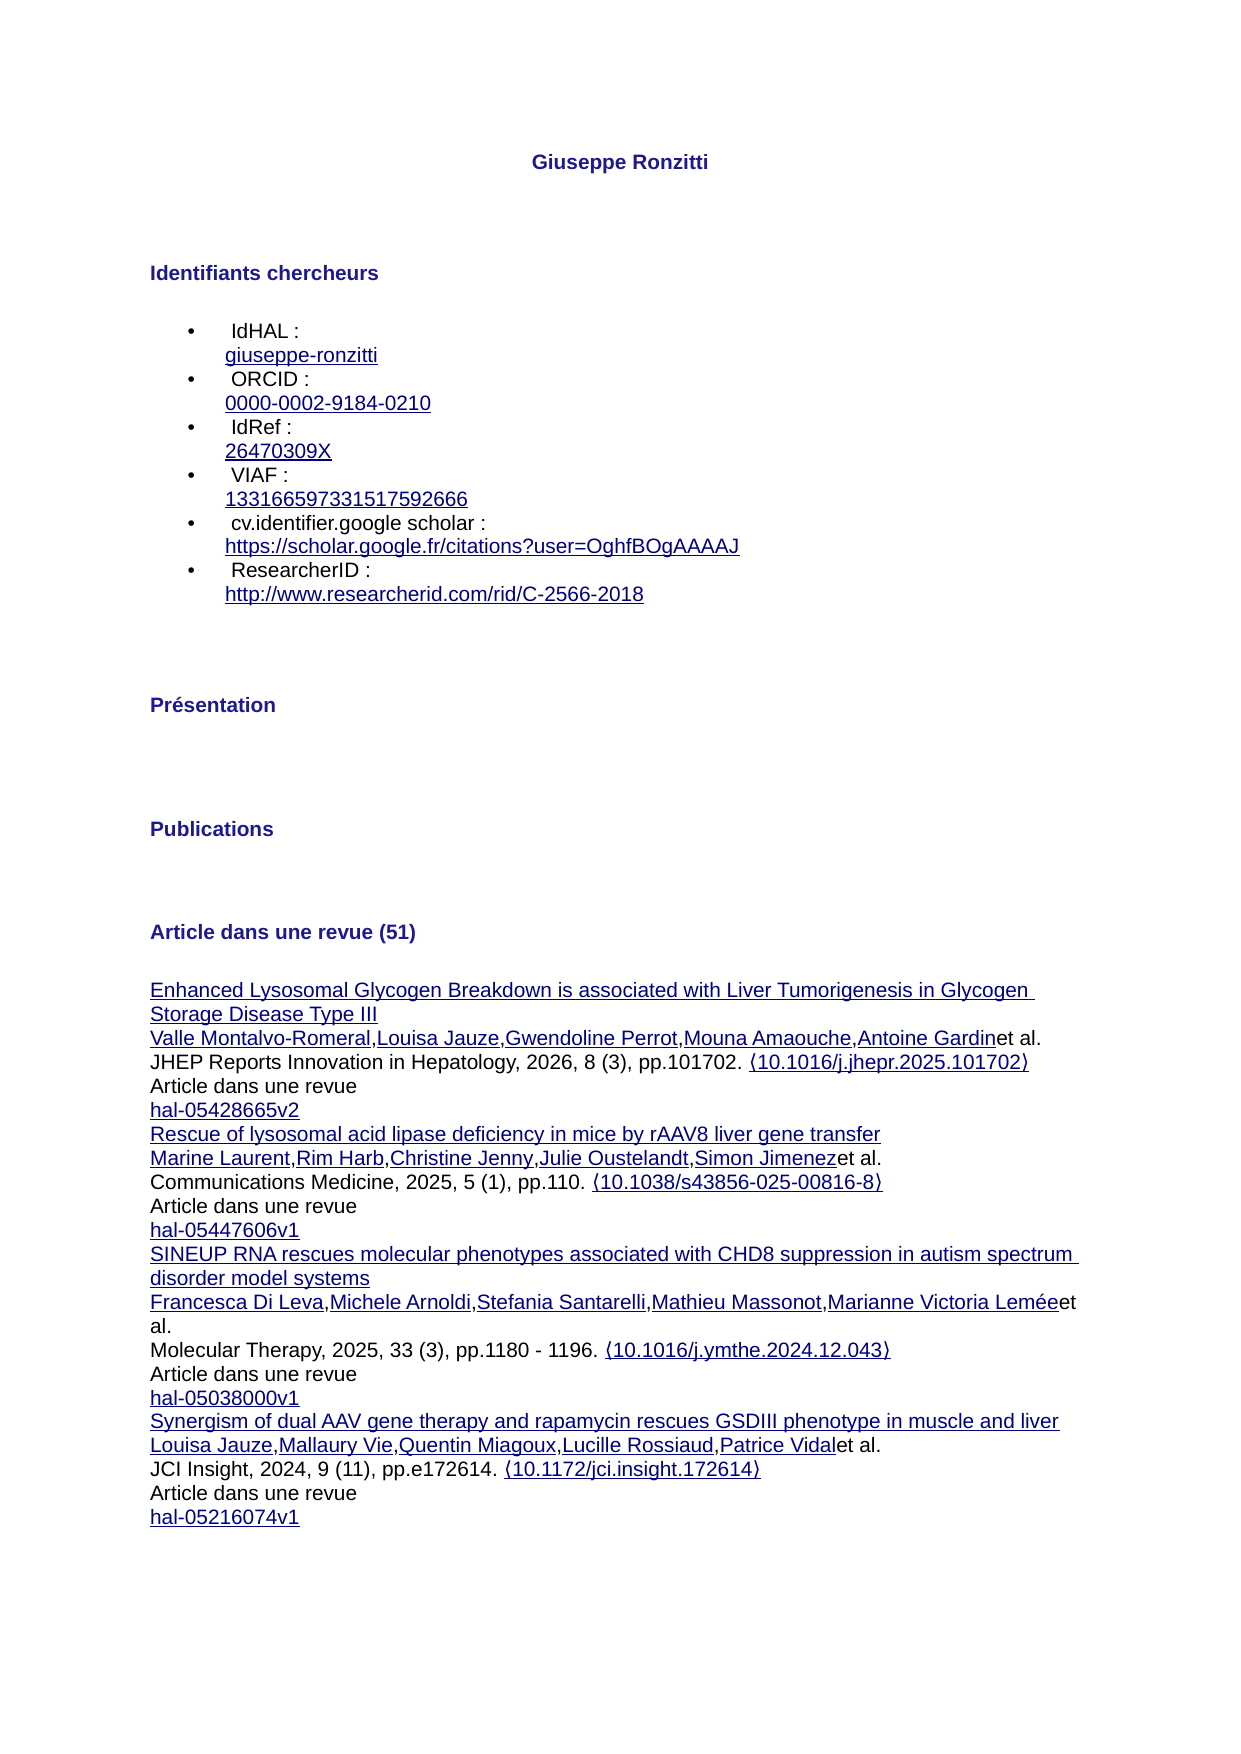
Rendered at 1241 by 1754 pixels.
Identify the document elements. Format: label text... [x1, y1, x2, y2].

list 0000-0002-9184-0210 [187, 391, 1090, 414]
list cv.identifier.google scholar : [187, 510, 1090, 534]
list IdHAL : [187, 319, 1090, 343]
list giuseppe-ronzitti [187, 343, 1090, 367]
subtitle Giuseppe Ronzitti [150, 150, 1090, 174]
list 26470309X [187, 438, 1090, 462]
table_cell SINEUP RNA rescues molecular phenotypes associated with CHD8 suppression in autism spectrum disorder model systems Francesca Di Leva,Michele Arnoldi,Stefania Santarelli,Mathieu Massonot,Marianne Victoria Leméeet al. Molecular Therapy, 2025, 33 (3), pp.1180 - 1196. ⟨10.1016/j.ymthe.2024.12.043⟩ Article dans une revue hal-05038000v1 [150, 1242, 1090, 1409]
list IdRef : [187, 414, 1090, 438]
subtitle Publications [150, 817, 1090, 841]
list http://www.researcherid.com/rid/C-2566-2018 [187, 582, 1090, 606]
subtitle Article dans une revue (51) [150, 920, 1090, 944]
list ORCID : [187, 367, 1090, 391]
list 133166597331517592666 [187, 486, 1090, 510]
table_header Enhanced Lysosomal Glycogen Breakdown is associated with Liver Tumorigenesis in Glycogen Storage Disease Type III Valle Montalvo-Romeral,Louisa Jauze,Gwendoline Perrot,Mouna Amaouche,Antoine Gardinet al. JHEP Reports Innovation in Hepatology, 2026, 8 (3), pp.101702. ⟨10.1016/j.jhepr.2025.101702⟩ Article dans une revue hal-05428665v2 [150, 978, 1090, 1122]
list VIAF : [187, 462, 1090, 486]
list https://scholar.google.fr/citations?user=OghfBOgAAAAJ [187, 534, 1090, 558]
subtitle Présentation [150, 693, 1090, 717]
list ResearcherID : [187, 558, 1090, 582]
table_cell Rescue of lysosomal acid lipase deficiency in mice by rAAV8 liver gene transfer Marine Laurent,Rim Harb,Christine Jenny,Julie Oustelandt,Simon Jimenezet al. Communications Medicine, 2025, 5 (1), pp.110. ⟨10.1038/s43856-025-00816-8⟩ Article dans une revue hal-05447606v1 [150, 1122, 1090, 1242]
subtitle Identifiants chercheurs [150, 260, 1090, 284]
table_cell Synergism of dual AAV gene therapy and rapamycin rescues GSDIII phenotype in muscle and liver Louisa Jauze,Mallaury Vie,Quentin Miagoux,Lucille Rossiaud,Patrice Vidalet al. JCI Insight, 2024, 9 (11), pp.e172614. ⟨10.1172/jci.insight.172614⟩ Article dans une revue hal-05216074v1 [150, 1409, 1090, 1529]
